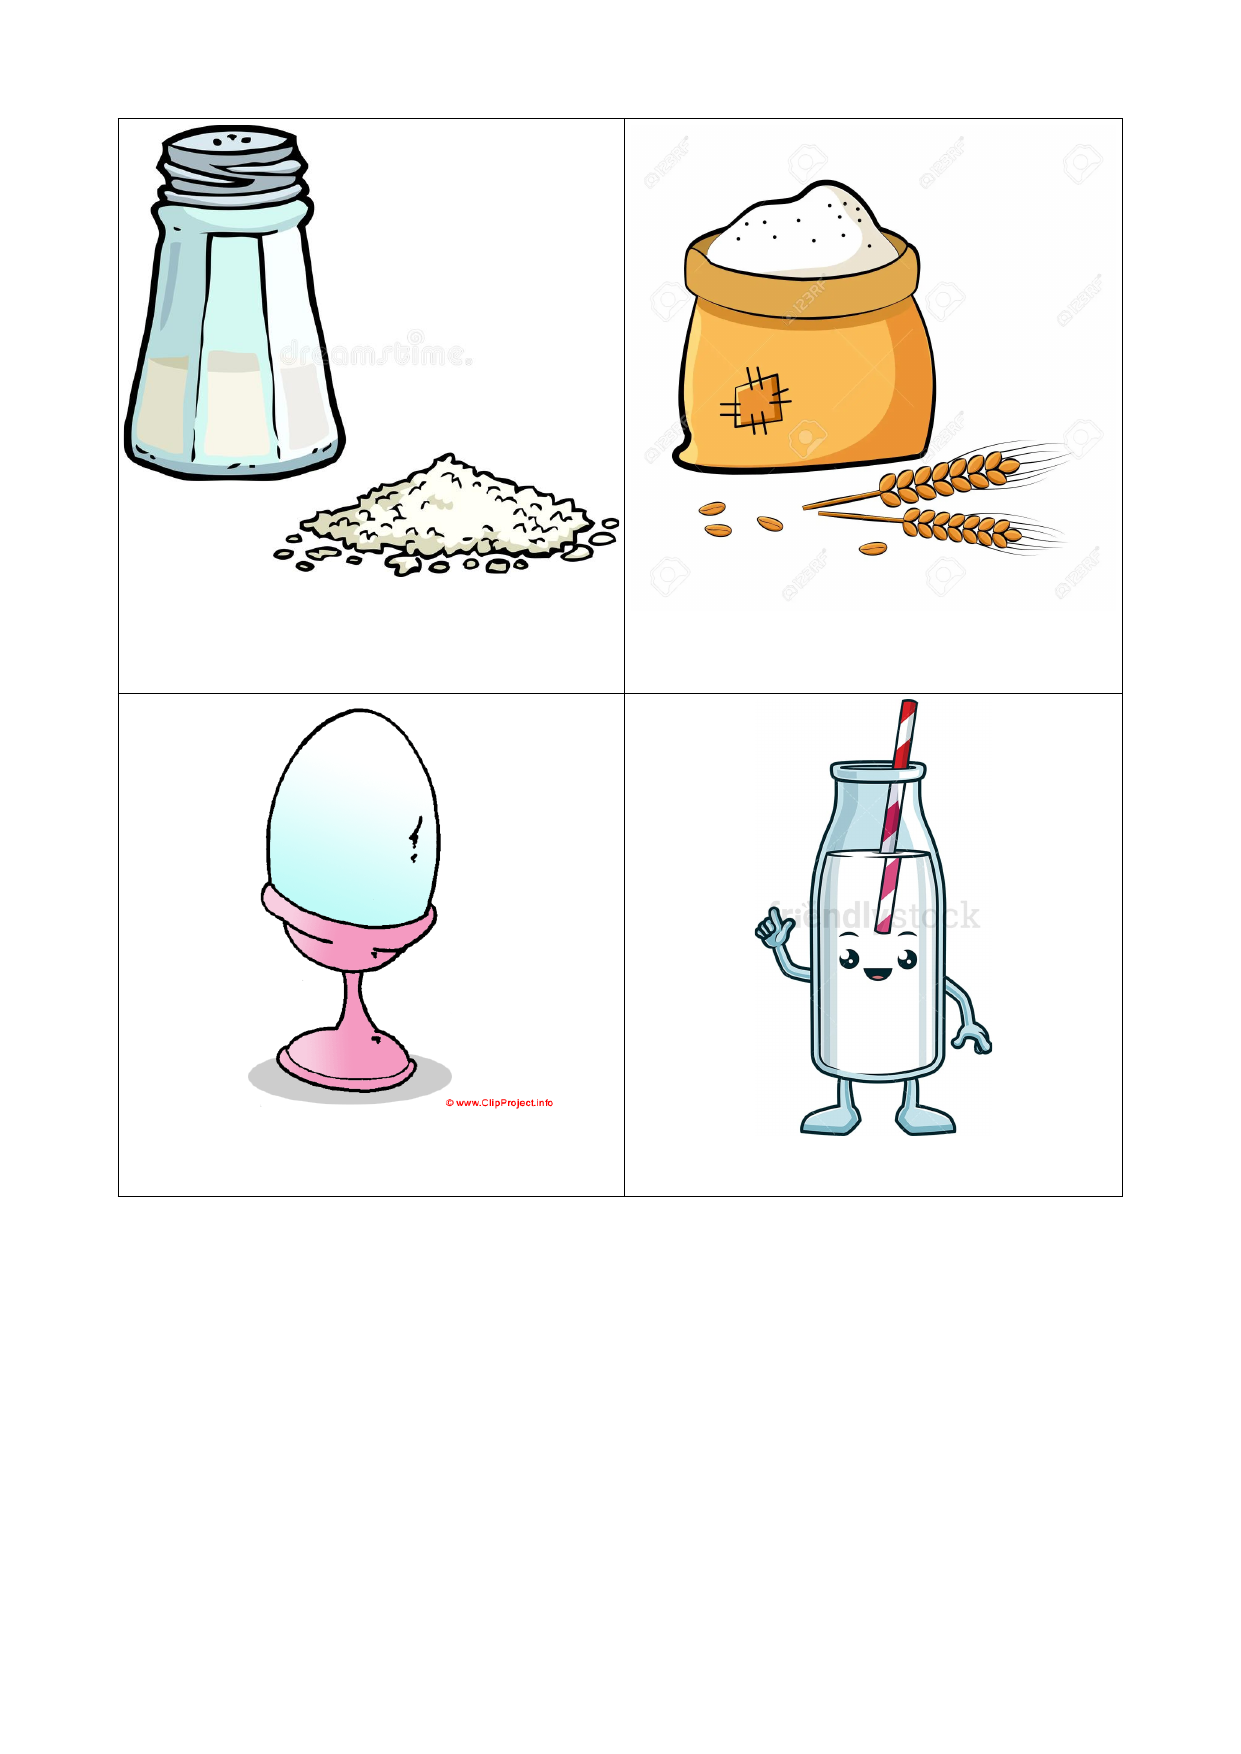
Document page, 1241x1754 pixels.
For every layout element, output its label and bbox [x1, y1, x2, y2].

table_cell [625, 119, 1122, 693]
table_cell [119, 694, 624, 1196]
table_cell [625, 694, 1122, 1196]
picture [183, 699, 561, 1114]
picture [754, 699, 993, 1136]
picture [123, 125, 620, 577]
picture [630, 125, 1117, 611]
table_cell [119, 119, 624, 693]
